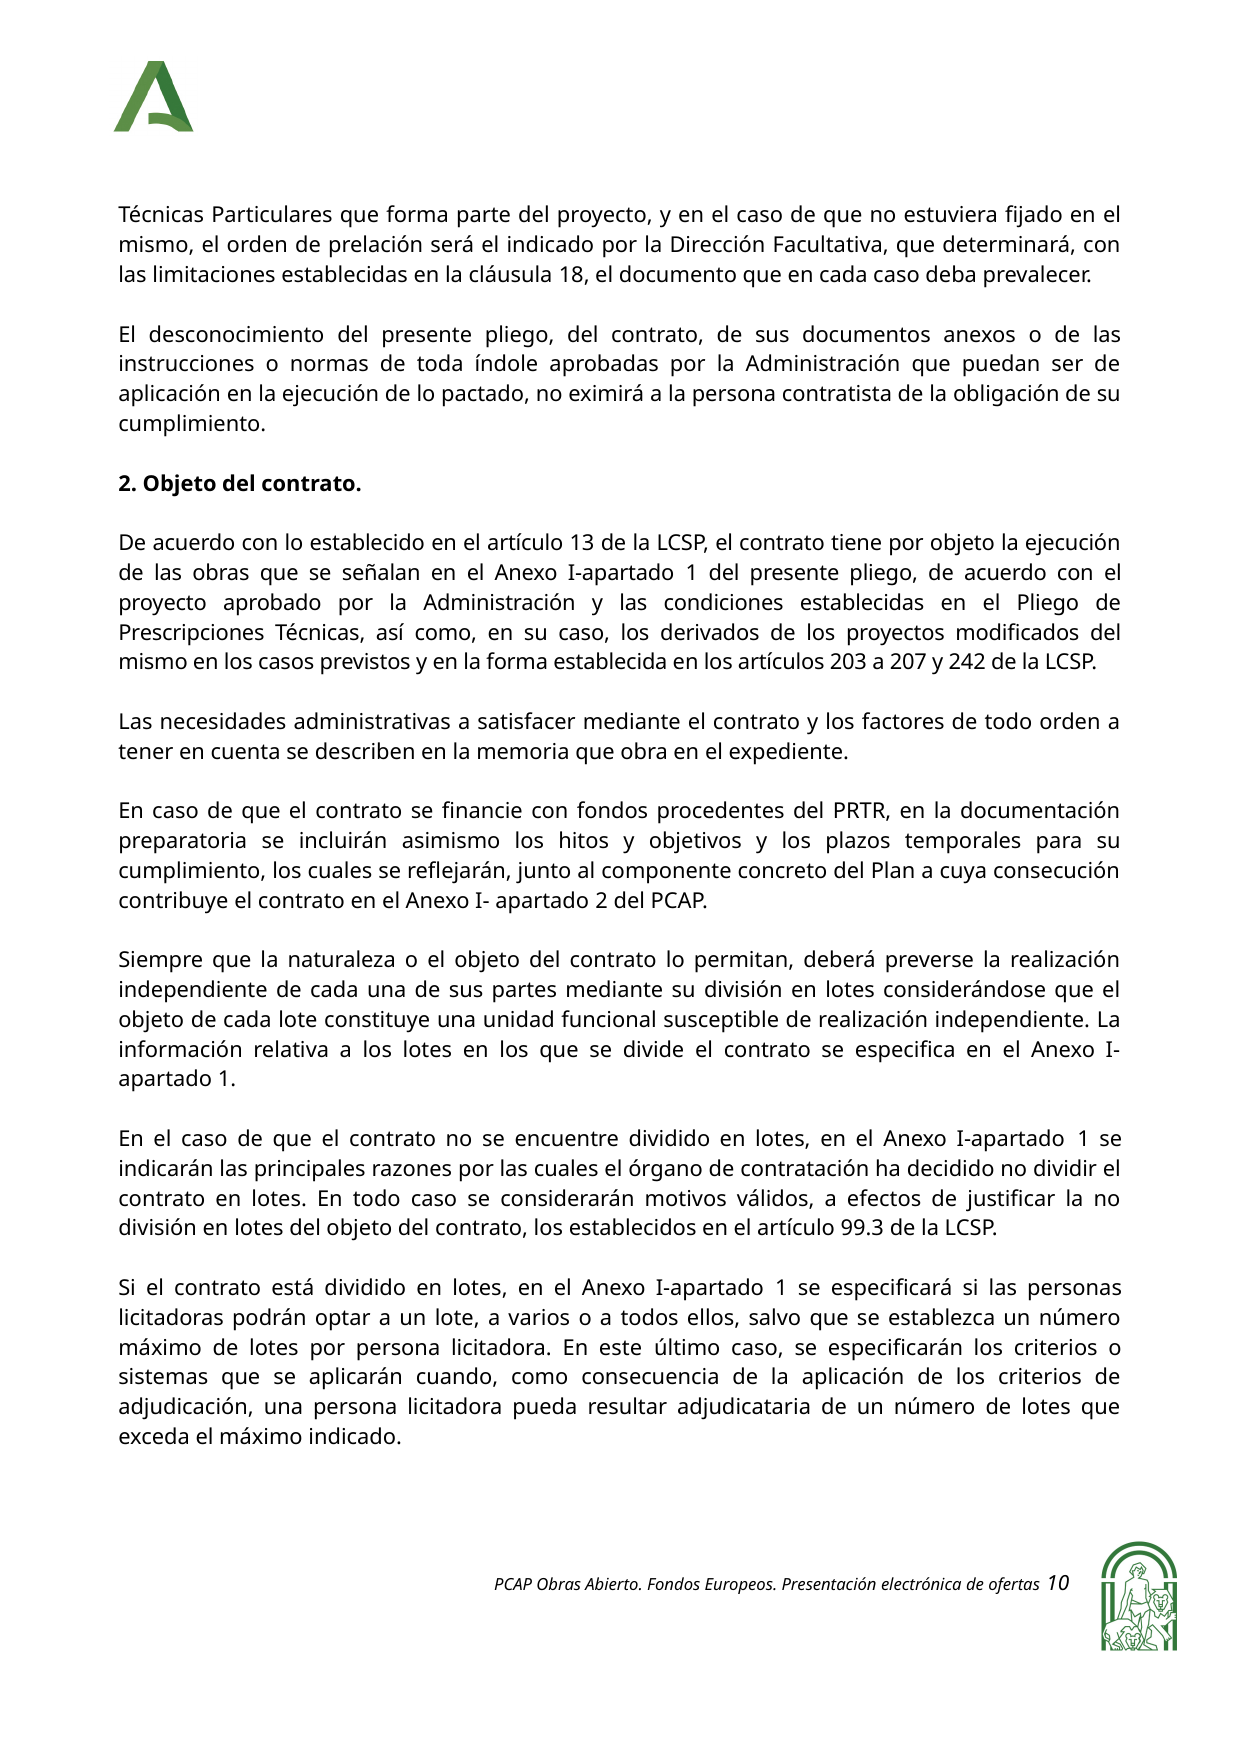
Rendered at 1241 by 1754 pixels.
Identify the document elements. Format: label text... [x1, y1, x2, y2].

subtitle 2. Objeto del contrato. [118, 468, 1122, 497]
text Si el contrato está dividido en lotes, en el Anexo I-apartado 1 se especificará si las personas licitadoras podrán optar a un lote, a varios o a todos ellos, salvo que se establezca un número máximo de lotes por persona licitadora. En este último caso, se especificarán los criterios o sistemas que se aplicarán cuando, como consecuencia de la aplicación de los criterios de adjudicación, una persona licitadora pueda resultar adjudicataria de un número de lotes que exceda el máximo indicado. [118, 1272, 1122, 1451]
text Técnicas Particulares que forma parte del proyecto, y en el caso de que no estuviera fijado en el mismo, el orden de prelación será el indicado por la Dirección Facultativa, que determinará, con las limitaciones establecidas en la cláusula 18, el documento que en cada caso deba prevalecer. [118, 199, 1122, 289]
text Las necesidades administrativas a satisfacer mediante el contrato y los factores de todo orden a tener en cuenta se describen en la memoria que obra en el expediente. [118, 706, 1122, 766]
text Siempre que la naturaleza o el objeto del contrato lo permitan, deberá preverse la realización independiente de cada una de sus partes mediante su división en lotes considerándose que el objeto de cada lote constituye una unidad funcional susceptible de realización independiente. La información relativa a los lotes en los que se divide el contrato se especifica en el Anexo I-apartado 1. [118, 944, 1122, 1093]
picture [109, 56, 198, 136]
text En caso de que el contrato se financie con fondos procedentes del PRTR, en la documentación preparatoria se incluirán asimismo los hitos y objetivos y los plazos temporales para su cumplimiento, los cuales se reflejarán, junto al componente concreto del Plan a cuya consecución contribuye el contrato en el Anexo I- apartado 2 del PCAP. [118, 795, 1122, 914]
text En el caso de que el contrato no se encuentre dividido en lotes, en el Anexo I-apartado 1 se indicarán las principales razones por las cuales el órgano de contratación ha decidido no dividir el contrato en lotes. En todo caso se considerarán motivos válidos, a efectos de justificar la no división en lotes del objeto del contrato, los establecidos en el artículo 99.3 de la LCSP. [118, 1123, 1122, 1242]
picture [1100, 1540, 1178, 1652]
text El desconocimiento del presente pliego, del contrato, de sus documentos anexos o de las instrucciones o normas de toda índole aprobadas por la Administración que puedan ser de aplicación en la ejecución de lo pactado, no eximirá a la persona contratista de la obligación de su cumplimiento. [118, 319, 1122, 438]
text De acuerdo con lo establecido en el artículo 13 de la LCSP, el contrato tiene por objeto la ejecución de las obras que se señalan en el Anexo I-apartado 1 del presente pliego, de acuerdo con el proyecto aprobado por la Administración y las condiciones establecidas en el Pliego de Prescripciones Técnicas, así como, en su caso, los derivados de los proyectos modificados del mismo en los casos previstos y en la forma establecida en los artículos 203 a 207 y 242 de la LCSP. [118, 527, 1122, 676]
